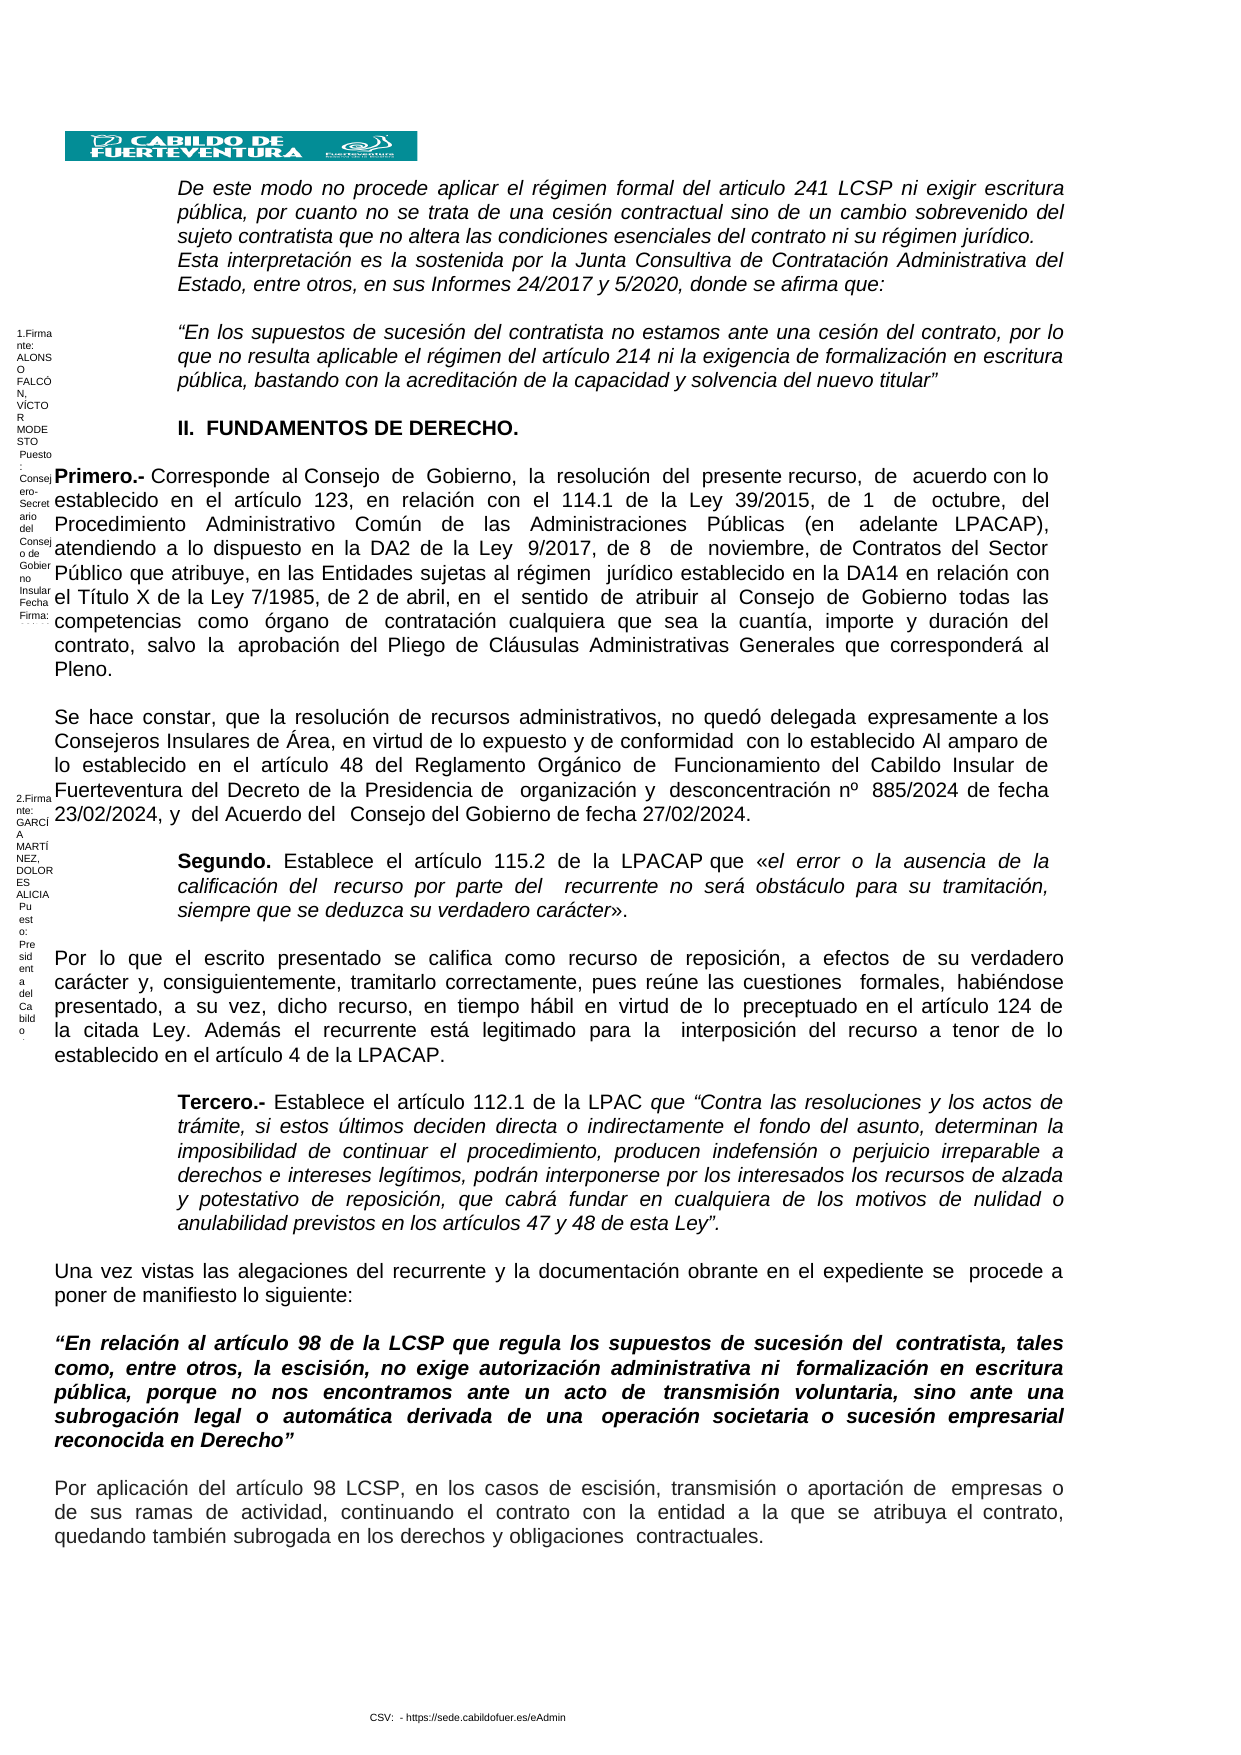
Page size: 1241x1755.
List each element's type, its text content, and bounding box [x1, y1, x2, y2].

text Segundo. Establece el artículo 115.2 de la LPACAP que «el error o la ausencia de la calificación del recurso por parte del recurrente no será obstáculo para su tramitación, siempre que se deduzca su verdadero carácter». [177, 849, 1049, 922]
text 2.Firmante: GARCÍA MARTÍNEZ, DOLORES ALICIA [16, 793, 53, 901]
text Se hace constar, que la resolución de recursos administrativos, no quedó delegada expresamente a los Consejeros Insulares de Área, en virtud de lo expuesto y de conformidad con lo establecido Al amparo de lo establecido en el artículo 48 del Reglamento Orgánico de Funcionamiento del Cabildo Insular de Fuerteventura del Decreto de la Presidencia de organización y desconcentración nº 885/2024 de fecha 23/02/2024, y del Acuerdo del Consejo del Gobierno de fecha 27/02/2024. [54, 705, 1049, 826]
text Por lo que el escrito presentado se califica como recurso de reposición, a efectos de su verdadero carácter y, consiguientemente, tramitarlo correctamente, pues reúne las cuestiones formales, habiéndose presentado, a su vez, dicho recurso, en tiempo hábil en virtud de lo preceptuado en el artículo 124 de la citada Ley. Además el recurrente está legitimado para la interposición del recurso a tenor de lo establecido en el artículo 4 de la LPACAP. [54, 946, 1064, 1066]
text De este modo no procede aplicar el régimen formal del articulo 241 LCSP ni exigir escritura pública, por cuanto no se trata de una cesión contractual sino de un cambio sobrevenido del sujeto contratista que no altera las condiciones esenciales del contrato ni su régimen jurídico. [177, 175, 1064, 248]
text Puesto: Presidenta del Cabildo de Fuerteventura Fecha Firma: 28/10/2025 09:17:26 [19, 901, 36, 1040]
text Puesto: Consejero-Secretario del Consejo de Gobierno Insular Fecha Firma: 28/10/2025 09:00:58 [19, 448, 52, 623]
picture [65, 131, 418, 161]
text Tercero.- Establece el artículo 112.1 de la LPAC que “Contra las resoluciones y los actos de trámite, si estos últimos deciden directa o indirectamente el fondo del asunto, determinan la imposibilidad de continuar el procedimiento, producen indefensión o perjuicio irreparable a derechos e intereses legítimos, podrán interponerse por los interesados los recursos de alzada y potestativo de reposición, que cabrá fundar en cualquiera de los motivos de nulidad o anulabilidad previstos en los artículos 47 y 48 de esta Ley”. [177, 1090, 1064, 1235]
text [14, 327, 54, 623]
text “En los supuestos de sucesión del contratista no estamos ante una cesión del contrato, por lo que no resulta aplicable el régimen del artículo 214 ni la exigencia de formalización en escritura pública, bastando con la acreditación de la capacidad y solvencia del nuevo titular” [177, 319, 1064, 392]
picture [364, 1704, 984, 1725]
text [14, 791, 53, 1040]
subtitle “En relación al artículo 98 de la LCSP que regula los supuestos de sucesión del contratista, tales como, entre otros, la escisión, no exige autorización administrativa ni formalización en escritura pública, porque no nos encontramos ante un acto de transmisión voluntaria, sino ante una subrogación legal o automática derivada de una operación societaria o sucesión empresarial reconocida en Derecho” [54, 1331, 1064, 1452]
text Primero.- Corresponde al Consejo de Gobierno, la resolución del presente recurso, de acuerdo con lo establecido en el artículo 123, en relación con el 114.1 de la Ley 39/2015, de 1 de octubre, del Procedimiento Administrativo Común de las Administraciones Públicas (en adelante LPACAP), atendiendo a lo dispuesto en la DA2 de la Ley 9/2017, de 8 de noviembre, de Contratos del Sector Público que atribuye, en las Entidades sujetas al régimen jurídico establecido en la DA14 en relación con el Título X de la Ley 7/1985, de 2 de abril, en el sentido de atribuir al Consejo de Gobierno todas las competencias como órgano de contratación cualquiera que sea la cuantía, importe y duración del contrato, salvo la aprobación del Pliego de Cláusulas Administrativas Generales que corresponderá al Pleno. [54, 464, 1049, 681]
text Esta interpretación es la sostenida por la Junta Consultiva de Contratación Administrativa del Estado, entre otros, en sus Informes 24/2017 y 5/2020, donde se afirma que: [177, 248, 1064, 296]
text Por aplicación del artículo 98 LCSP, en los casos de escisión, transmisión o aportación de empresas o de sus ramas de actividad, continuando el contrato con la entidad a la que se atribuya el contrato, quedando también subrogada en los derechos y obligaciones contractuales. [54, 1476, 1064, 1548]
list FUNDAMENTOS DE DERECHO. [177, 416, 1241, 440]
text 1.Firmante: ALONSO FALCÓN, VÍCTOR MODESTO [17, 328, 54, 448]
text Una vez vistas las alegaciones del recurrente y la documentación obrante en el expediente se procede a poner de manifiesto lo siguiente: [54, 1259, 1064, 1307]
